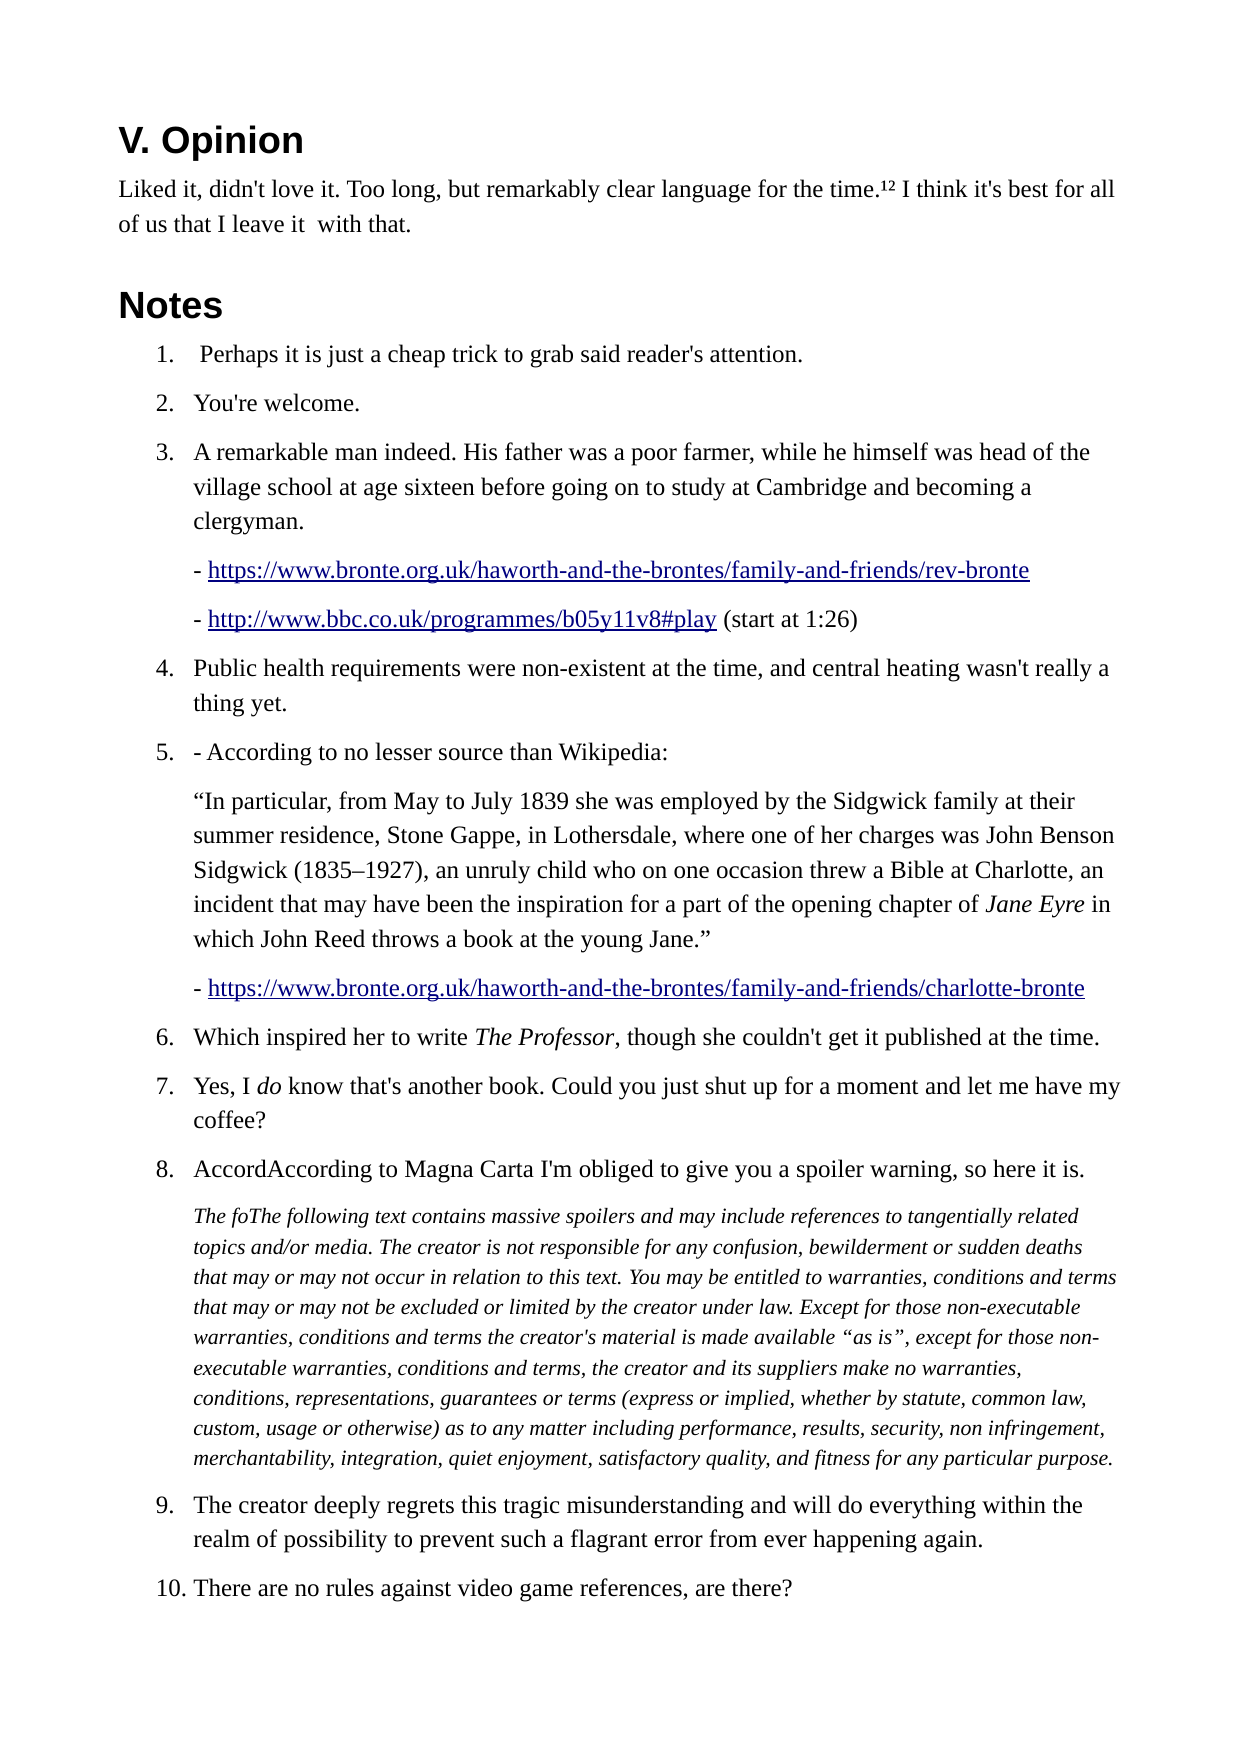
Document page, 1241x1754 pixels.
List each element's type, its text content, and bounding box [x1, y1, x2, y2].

list AccordAccording to Magna Carta I'm obliged to give you a spoiler warning, so here it is. [156, 1154, 1122, 1183]
text Liked it, didn't love it. Too long, but remarkably clear language for the time.¹² I think it's best for all of us that I leave it with that. [118, 174, 1122, 237]
list Perhaps it is just a cheap trick to grab said reader's attention. [156, 339, 1122, 368]
list You're welcome. [156, 388, 1122, 417]
subtitle V. Opinion [118, 118, 1122, 162]
list Public health requirements were non-existent at the time, and central heating wasn't really a thing yet. [156, 653, 1122, 716]
list - https://www.bronte.org.uk/haworth-and-the-brontes/family-and-friends/rev-bronte [156, 555, 1122, 584]
list - http://www.bbc.co.uk/programmes/b05y11v8#play (start at 1:26) [156, 604, 1122, 633]
list There are no rules against video game references, are there? [156, 1573, 1122, 1602]
list - According to no lesser source than Wikipedia: [156, 737, 1122, 766]
list Yes, I do know that's another book. Could you just shut up for a moment and let me have my coffee? [156, 1071, 1122, 1134]
list Which inspired her to write The Professor, though she couldn't get it published at the time. [156, 1022, 1122, 1051]
list A remarkable man indeed. His father was a poor farmer, while he himself was head of the village school at age sixteen before going on to study at Cambridge and becoming a clergyman. [156, 437, 1122, 535]
list The creator deeply regrets this tragic misunderstanding and will do everything within the realm of possibility to prevent such a flagrant error from ever happening again. [156, 1490, 1122, 1553]
list “In particular, from May to July 1839 she was employed by the Sidgwick family at their summer residence, Stone Gappe, in Lothersdale, where one of her charges was John Benson Sidgwick (1835–1927), an unruly child who on one occasion threw a Bible at Charlotte, an incident that may have been the inspiration for a part of the opening chapter of Jane Eyre in which John Reed throws a book at the young Jane.” [156, 786, 1122, 952]
list The foThe following text contains massive spoilers and may include references to tangentially related topics and/or media. The creator is not responsible for any confusion, bewilderment or sudden deaths that may or may not occur in relation to this text. You may be entitled to warranties, conditions and terms that may or may not be excluded or limited by the creator under law. Except for those non-executable warranties, conditions and terms the creator's material is made available “as is”, except for those non-executable warranties, conditions and terms, the creator and its suppliers make no warranties, conditions, representations, guarantees or terms (express or implied, whether by statute, common law, custom, usage or otherwise) as to any matter including performance, results, security, non infringement, merchantability, integration, quiet enjoyment, satisfactory quality, and fitness for any particular purpose. [156, 1203, 1122, 1470]
list - https://www.bronte.org.uk/haworth-and-the-brontes/family-and-friends/charlotte-bronte [156, 973, 1122, 1002]
subtitle Notes [118, 283, 1122, 326]
